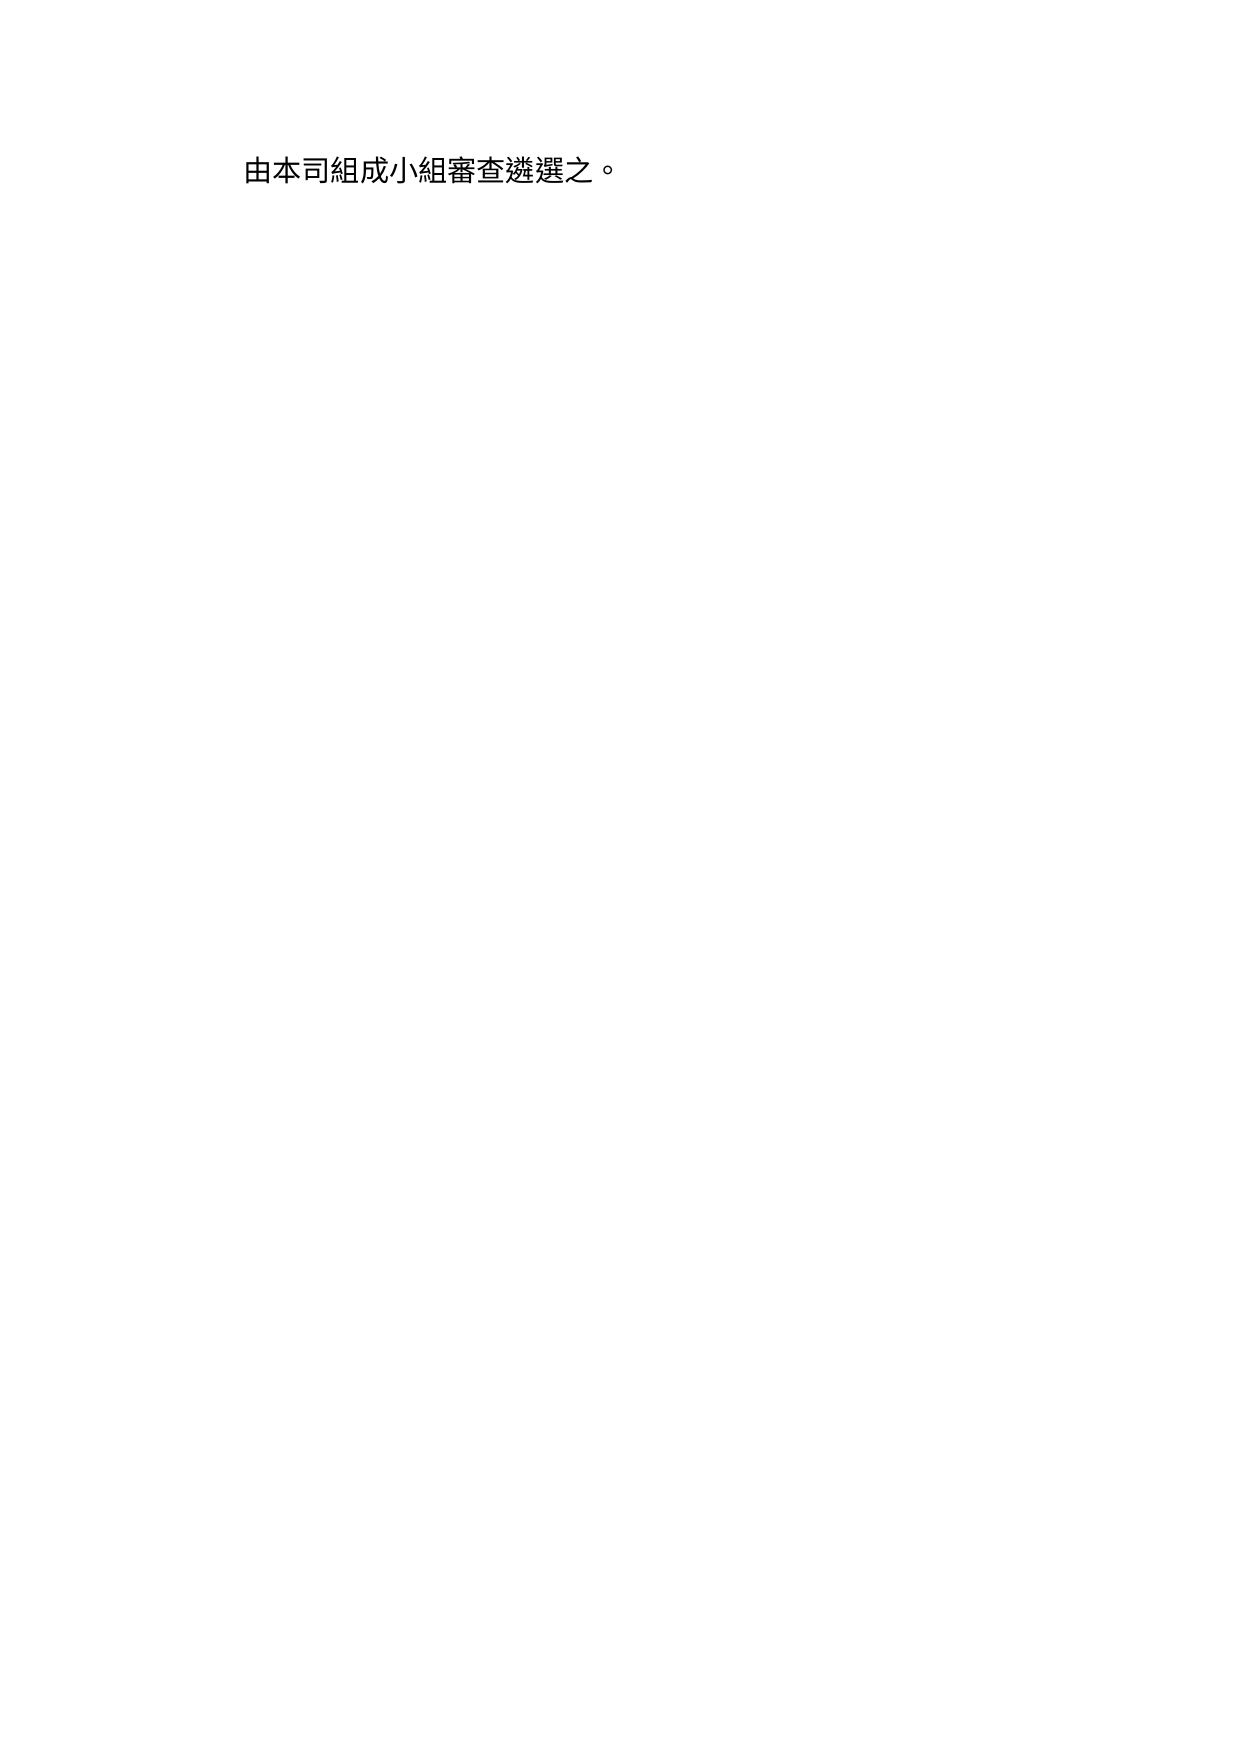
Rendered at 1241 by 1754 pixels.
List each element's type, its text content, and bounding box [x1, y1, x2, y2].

list 由本司組成小組審查遴選之。 [168, 127, 1122, 189]
